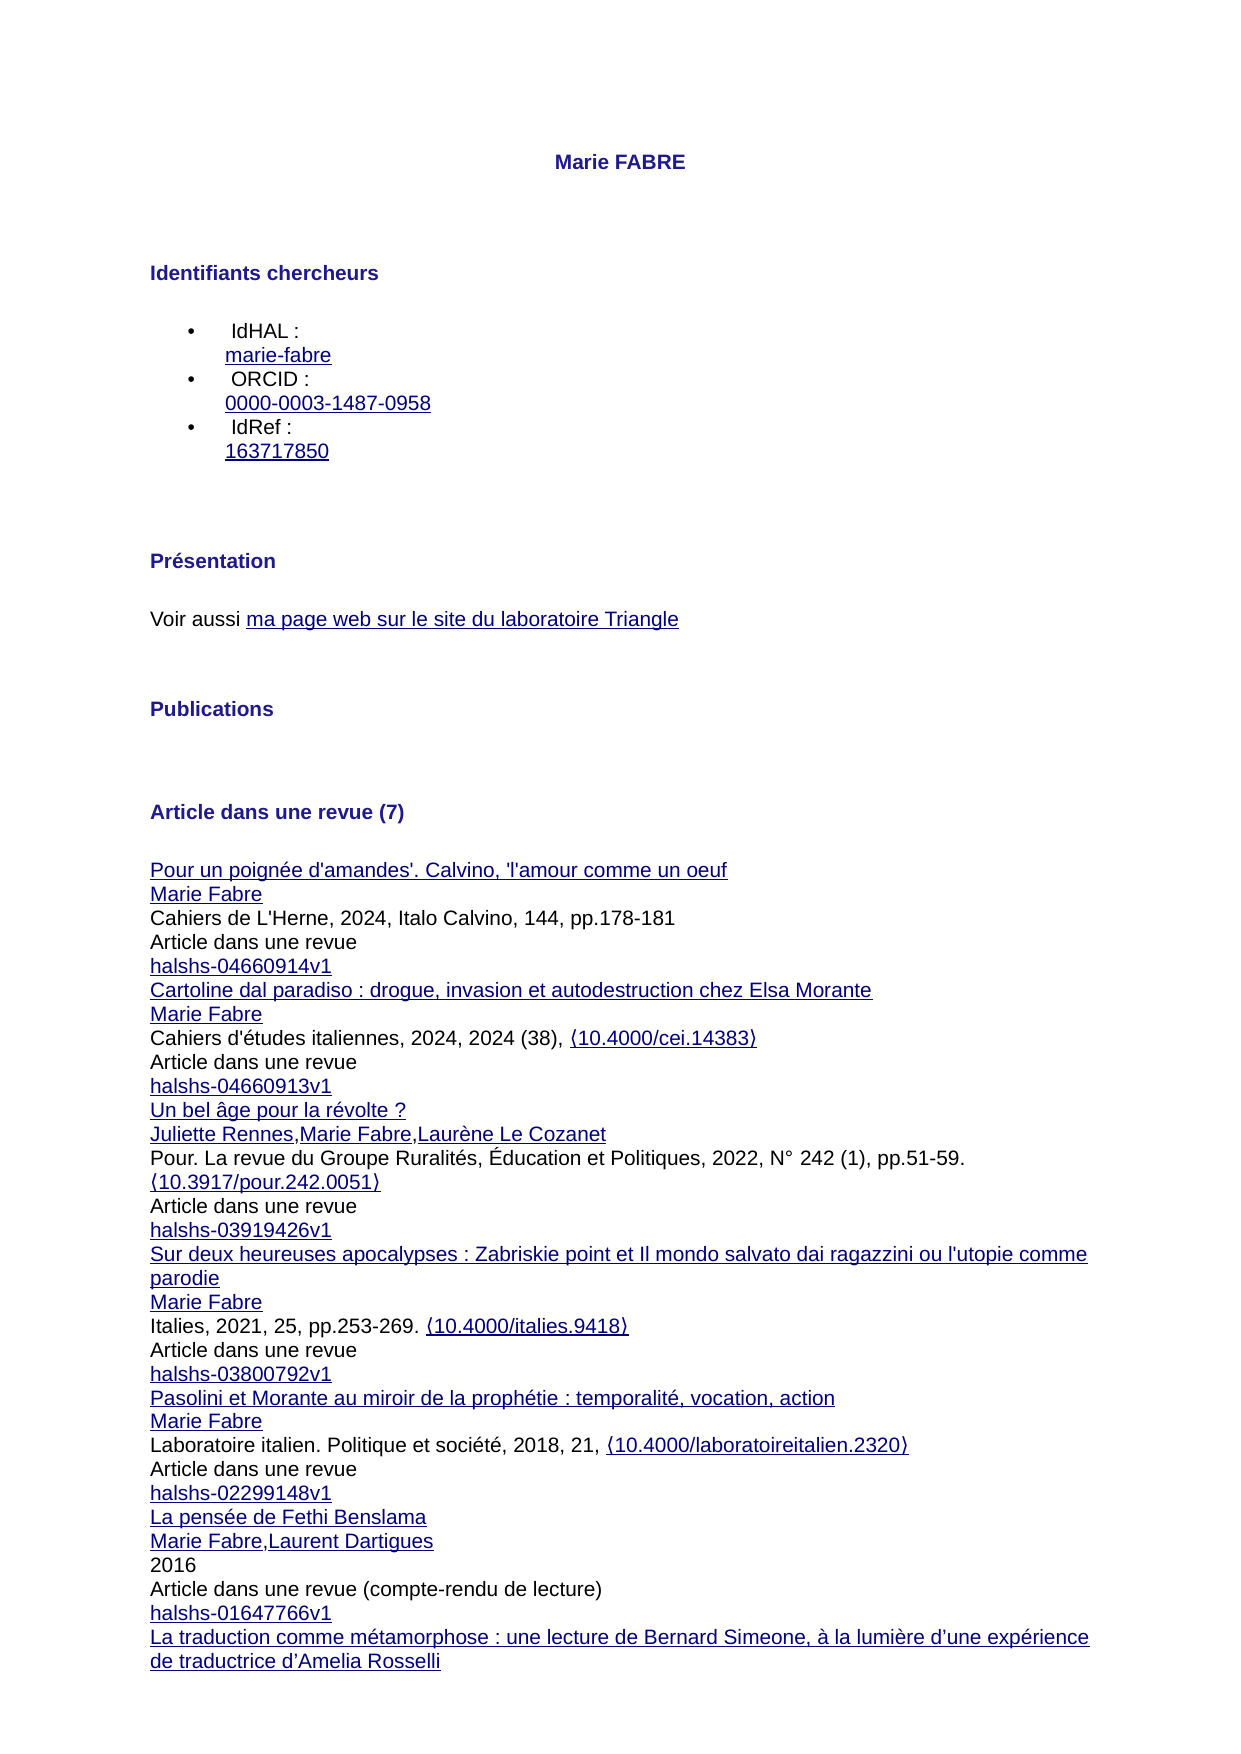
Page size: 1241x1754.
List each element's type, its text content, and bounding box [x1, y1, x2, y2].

subtitle Publications [150, 697, 1090, 721]
table_cell Pasolini et Morante au miroir de la prophétie : temporalité, vocation, action Marie Fabre Laboratoire italien. Politique et société, 2018, 21, ⟨10.4000/laboratoireitalien.2320⟩ Article dans une revue halshs-02299148v1 [150, 1385, 1090, 1505]
list IdHAL : [187, 319, 1090, 343]
table_cell Sur deux heureuses apocalypses : Zabriskie point et Il mondo salvato dai ragazzini ou l'utopie comme parodie Marie Fabre Italies, 2021, 25, pp.253-269. ⟨10.4000/italies.9418⟩ Article dans une revue halshs-03800792v1 [150, 1242, 1090, 1385]
table_header Pour un poignée d'amandes'. Calvino, 'l'amour comme un oeuf Marie Fabre Cahiers de L'Herne, 2024, Italo Calvino, 144, pp.178-181 Article dans une revue halshs-04660914v1 [150, 858, 1090, 978]
list 0000-0003-1487-0958 [187, 391, 1090, 414]
table_cell Cartoline dal paradiso : drogue, invasion et autodestruction chez Elsa Morante Marie Fabre Cahiers d'études italiennes, 2024, 2024 (38), ⟨10.4000/cei.14383⟩ Article dans une revue halshs-04660913v1 [150, 978, 1090, 1098]
text Voir aussi ma page web sur le site du laboratoire Triangle [150, 607, 1090, 631]
table_cell La traduction comme métamorphose : une lecture de Bernard Simeone, à la lumière d’une expérience [150, 1625, 1090, 1646]
list 163717850 [187, 438, 1090, 462]
list marie-fabre [187, 343, 1090, 367]
table_cell Un bel âge pour la révolte ? Juliette Rennes,Marie Fabre,Laurène Le Cozanet Pour. La revue du Groupe Ruralités, Éducation et Politiques, 2022, N° 242 (1), pp.51-59. ⟨10.3917/pour.242.0051⟩ Article dans une revue halshs-03919426v1 [150, 1098, 1090, 1242]
table_cell de traductrice d’Amelia Rosselli [150, 1647, 1090, 1673]
table_cell La pensée de Fethi Benslama Marie Fabre,Laurent Dartigues 2016 Article dans une revue (compte-rendu de lecture) halshs-01647766v1 [150, 1505, 1090, 1625]
list IdRef : [187, 414, 1090, 438]
subtitle Marie FABRE [150, 150, 1090, 174]
subtitle Identifiants chercheurs [150, 260, 1090, 284]
subtitle Article dans une revue (7) [150, 800, 1090, 824]
subtitle Présentation [150, 549, 1090, 573]
list ORCID : [187, 367, 1090, 391]
